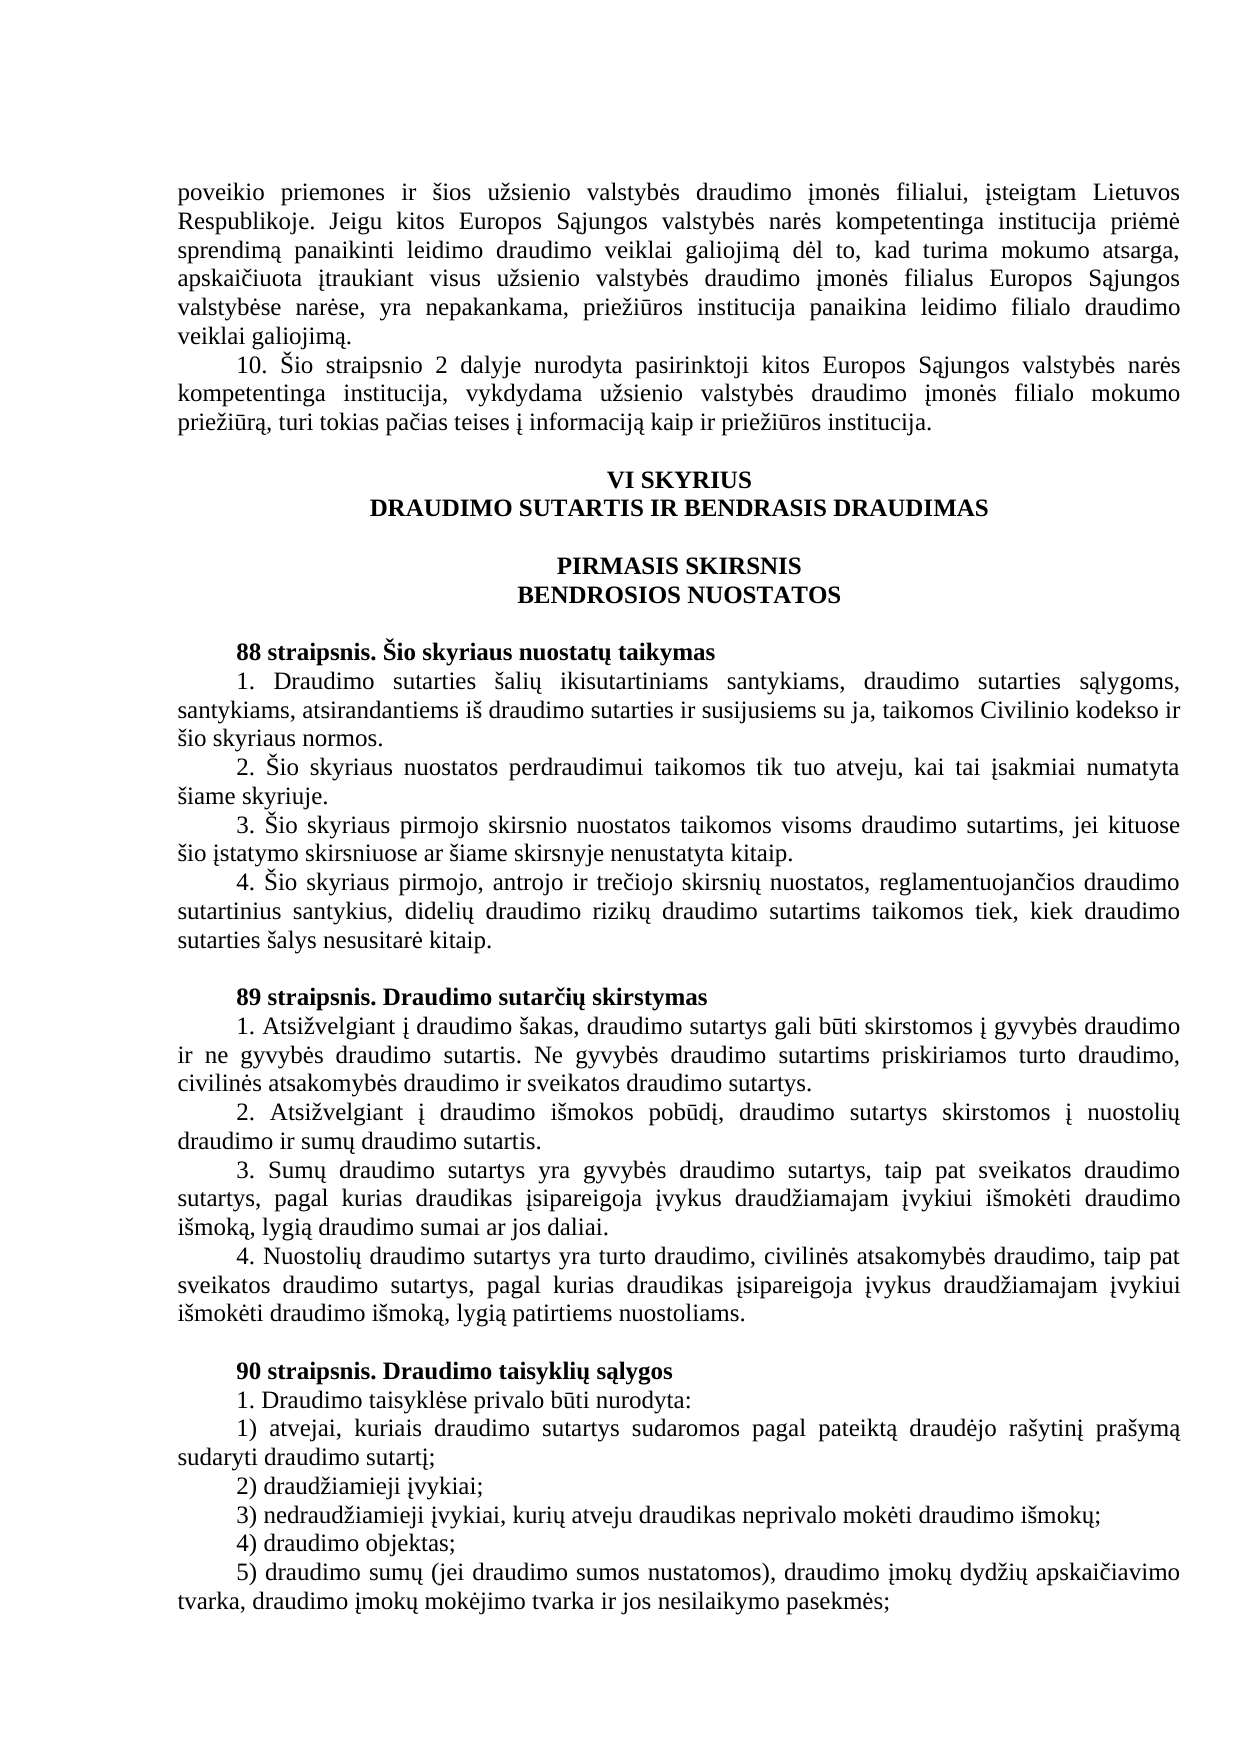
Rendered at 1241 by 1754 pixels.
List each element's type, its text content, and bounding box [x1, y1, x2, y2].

text 5) draudimo sumų (jei draudimo sumos nustatomos), draudimo įmokų dydžių apskaičiavimo tvarka, draudimo įmokų mokėjimo tvarka ir jos nesilaikymo pasekmės; [177, 1557, 1181, 1615]
text 3. Šio skyriaus pirmojo skirsnio nuostatos taikomos visoms draudimo sutartims, jei kituose šio įstatymo skirsniuose ar šiame skirsnyje nenustatyta kitaip. [177, 810, 1181, 867]
text 3) nedraudžiamieji įvykiai, kurių atveju draudikas neprivalo mokėti draudimo išmokų; [177, 1500, 1181, 1528]
text 88 straipsnis. Šio skyriaus nuostatų taikymas [177, 637, 1181, 666]
text 2. Šio skyriaus nuostatos perdraudimui taikomos tik tuo atveju, kai tai įsakmiai numatyta šiame skyriuje. [177, 752, 1181, 810]
text 4. Nuostolių draudimo sutartys yra turto draudimo, civilinės atsakomybės draudimo, taip pat sveikatos draudimo sutartys, pagal kurias draudikas įsipareigoja įvykus draudžiamajam įvykiui išmokėti draudimo išmoką, lygią patirtiems nuostoliams. [177, 1241, 1181, 1327]
text BENDROSIOS NUOSTATOS [177, 580, 1181, 608]
text DRAUDIMO SUTARTIS IR BENDRASIS DRAUDIMAS [177, 493, 1181, 522]
text 1. Atsižvelgiant į draudimo šakas, draudimo sutartys gali būti skirstomos į gyvybės draudimo ir ne gyvybės draudimo sutartis. Ne gyvybės draudimo sutartims priskiriamos turto draudimo, civilinės atsakomybės draudimo ir sveikatos draudimo sutartys. [177, 1011, 1181, 1097]
text 1. Draudimo sutarties šalių ikisutartiniams santykiams, draudimo sutarties sąlygoms, santykiams, atsirandantiems iš draudimo sutarties ir susijusiems su ja, taikomos Civilinio kodekso ir šio skyriaus normos. [177, 666, 1181, 752]
text 4. Šio skyriaus pirmojo, antrojo ir trečiojo skirsnių nuostatos, reglamentuojančios draudimo sutartinius santykius, didelių draudimo rizikų draudimo sutartims taikomos tiek, kiek draudimo sutarties šalys nesusitarė kitaip. [177, 867, 1181, 953]
text 90 straipsnis. Draudimo taisyklių sąlygos [177, 1356, 1181, 1385]
text 10. Šio straipsnio 2 dalyje nurodyta pasirinktoji kitos Europos Sąjungos valstybės narės kompetentinga institucija, vykdydama užsienio valstybės draudimo įmonės filialo mokumo priežiūrą, turi tokias pačias teises į informaciją kaip ir priežiūros institucija. [177, 350, 1181, 436]
text 2) draudžiamieji įvykiai; [177, 1471, 1181, 1500]
text 1. Draudimo taisyklėse privalo būti nurodyta: [177, 1385, 1181, 1413]
text PIRMASIS SKIRSNIS [177, 551, 1181, 580]
text VI SKYRIUS [177, 465, 1181, 493]
text 1) atvejai, kuriais draudimo sutartys sudaromos pagal pateiktą draudėjo rašytinį prašymą sudaryti draudimo sutartį; [177, 1413, 1181, 1471]
text 2. Atsižvelgiant į draudimo išmokos pobūdį, draudimo sutartys skirstomos į nuostolių draudimo ir sumų draudimo sutartis. [177, 1097, 1181, 1155]
text 89 straipsnis. Draudimo sutarčių skirstymas [177, 982, 1181, 1011]
text 3. Sumų draudimo sutartys yra gyvybės draudimo sutartys, taip pat sveikatos draudimo sutartys, pagal kurias draudikas įsipareigoja įvykus draudžiamajam įvykiui išmokėti draudimo išmoką, lygią draudimo sumai ar jos daliai. [177, 1155, 1181, 1241]
text 4) draudimo objektas; [177, 1528, 1181, 1557]
text poveikio priemones ir šios užsienio valstybės draudimo įmonės filialui, įsteigtam Lietuvos Respublikoje. Jeigu kitos Europos Sąjungos valstybės narės kompetentinga institucija priėmė sprendimą panaikinti leidimo draudimo veiklai galiojimą dėl to, kad turima mokumo atsarga, apskaičiuota įtraukiant visus užsienio valstybės draudimo įmonės filialus Europos Sąjungos valstybėse narėse, yra nepakankama, priežiūros institucija panaikina leidimo filialo draudimo veiklai galiojimą. [177, 177, 1181, 350]
